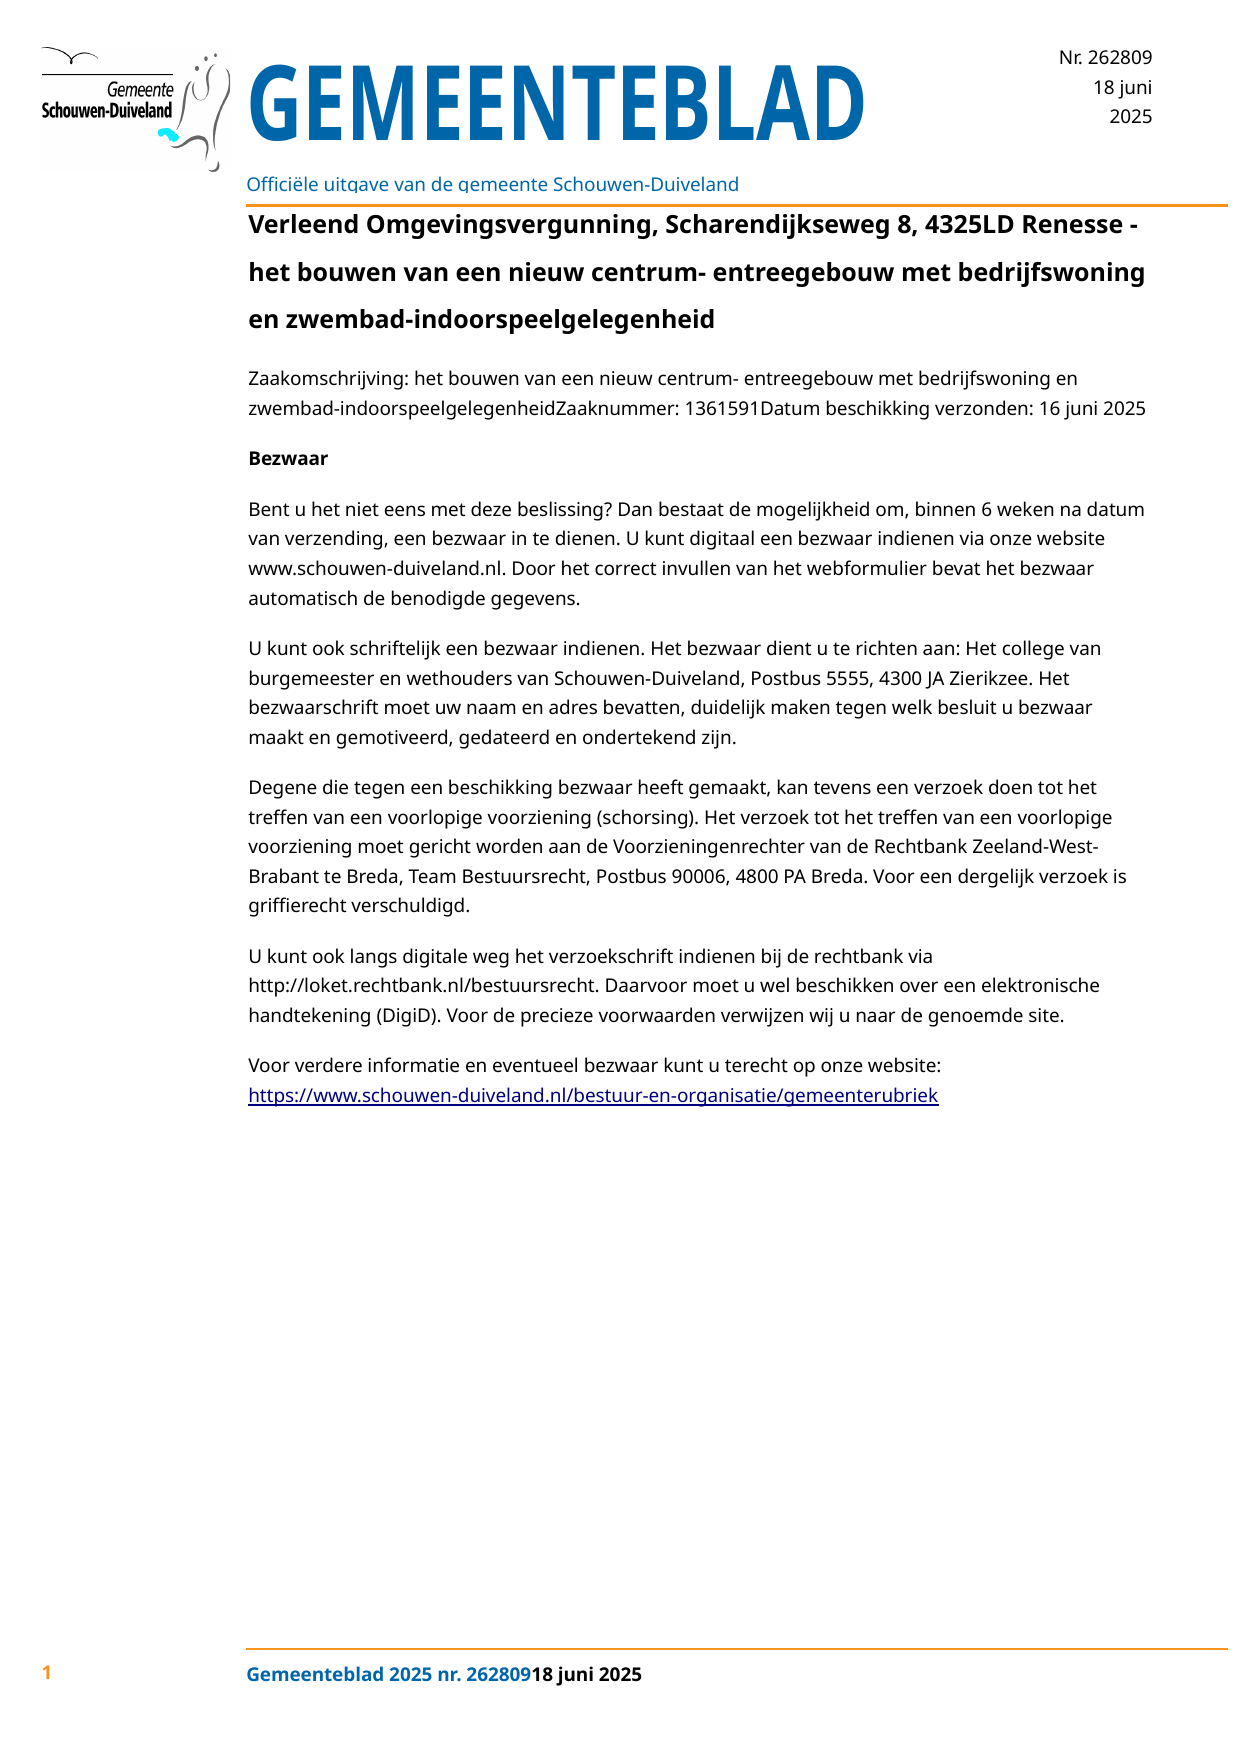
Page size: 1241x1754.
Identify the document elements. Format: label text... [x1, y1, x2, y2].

text Bent u het niet eens met deze beslissing? Dan bestaat de mogelijkheid om, binnen 6 weken na datum van verzending, een bezwaar in te dienen. U kunt digitaal een bezwaar indienen via onze website www.schouwen-duiveland.nl. Door het correct invullen van het webformulier bevat het bezwaar automatisch de benodigde gegevens. [248, 496, 1152, 610]
text U kunt ook langs digitale weg het verzoekschrift indienen bij de rechtbank via http://loket.rechtbank.nl/bestuursrecht. Daarvoor moet u wel beschikken over een elektronische handtekening (DigiD). Voor de precieze voorwaarden verwijzen wij u naar de genoemde site. [248, 943, 1152, 1028]
text Voor verdere informatie en eventueel bezwaar kunt u terecht op onze website: https://www.schouwen-duiveland.nl/bestuur-en-organisatie/gemeenterubriek [248, 1053, 1152, 1108]
text Degene die tegen een beschikking bezwaar heeft gemaakt, kan tevens een verzoek doen tot het treffen van een voorlopige voorziening (schorsing). Het verzoek tot het treffen van een voorlopige voorziening moet gericht worden aan de Voorzieningenrechter van de Rechtbank Zeeland-West-Brabant te Breda, Team Bestuursrecht, Postbus 90006, 4800 PA Breda. Voor een dergelijk verzoek is griffierecht verschuldigd. [248, 774, 1152, 918]
text Zaakomschrijving: het bouwen van een nieuw centrum- entreegebouw met bedrijfswoning en zwembad-indoorspeelgelegenheidZaaknummer: 1361591Datum beschikking verzonden: 16 juni 2025 [248, 366, 1152, 421]
text U kunt ook schriftelijk een bezwaar indienen. Het bezwaar dient u te richten aan: Het college van burgemeester en wethouders van Schouwen-Duiveland, Postbus 5555, 4300 JA Zierikzee. Het bezwaarschrift moet uw naam en adres bevatten, duidelijk maken tegen welk besluit u bezwaar maakt en gemotiveerd, gedateerd en ondertekend zijn. [248, 635, 1152, 749]
text Verleend Omgevingsvergunning, Scharendijkseweg 8, 4325LD Renesse - het bouwen van een nieuw centrum- entreegebouw met bedrijfswoning en zwembad-indoorspeelgelegenheid [248, 207, 1152, 336]
text Bezwaar [248, 446, 1152, 471]
picture [41, 47, 231, 172]
